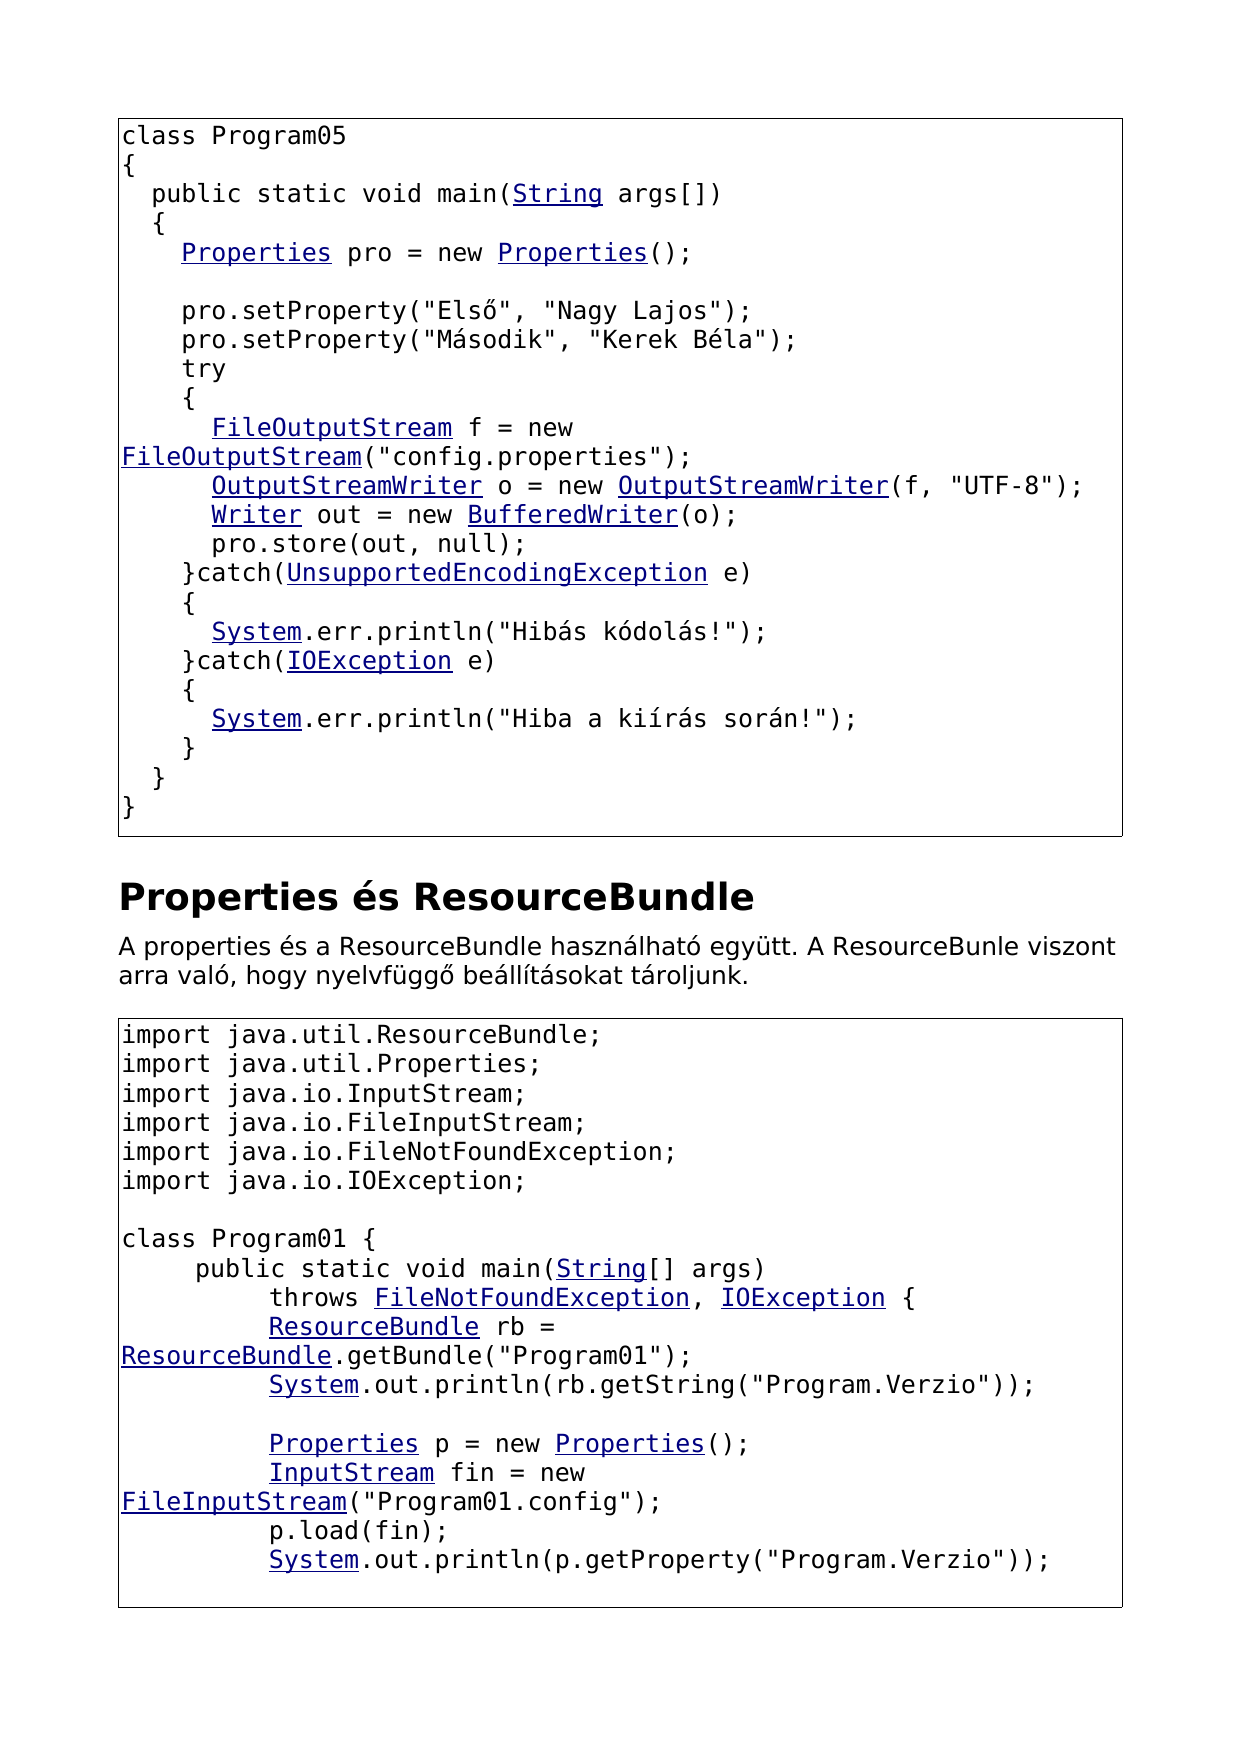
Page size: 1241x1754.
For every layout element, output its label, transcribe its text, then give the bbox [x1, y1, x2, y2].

text A properties és a ResourceBundle használható együtt. A ResourceBunle viszont arra való, hogy nyelvfüggő beállításokat tároljunk. [118, 932, 1122, 990]
table_header class Program05 { public static void main(String args[]) { Properties pro = new Properties(); pro.setProperty("Első", "Nagy Lajos"); pro.setProperty("Második", "Kerek Béla"); try { FileOutputStream f = new FileOutputStream("config.properties"); OutputStreamWriter o = new OutputStreamWriter(f, "UTF-8"); Writer out = new BufferedWriter(o); pro.store(out, null); }catch(UnsupportedEncodingException e) { System.err.println("Hibás kódolás!"); }catch(IOException e) { System.err.println("Hiba a kiírás során!"); } } } [119, 119, 1122, 836]
subtitle Properties és ResourceBundle [118, 876, 1122, 919]
table_header import java.util.ResourceBundle; import java.util.Properties; import java.io.InputStream; import java.io.FileInputStream; import java.io.FileNotFoundException; import java.io.IOException; class Program01 { public static void main(String[] args) throws FileNotFoundException, IOException { ResourceBundle rb = ResourceBundle.getBundle("Program01"); System.out.println(rb.getString("Program.Verzio")); Properties p = new Properties(); InputStream fin = new FileInputStream("Program01.config"); p.load(fin); System.out.println(p.getProperty("Program.Verzio")); [119, 1019, 1122, 1607]
